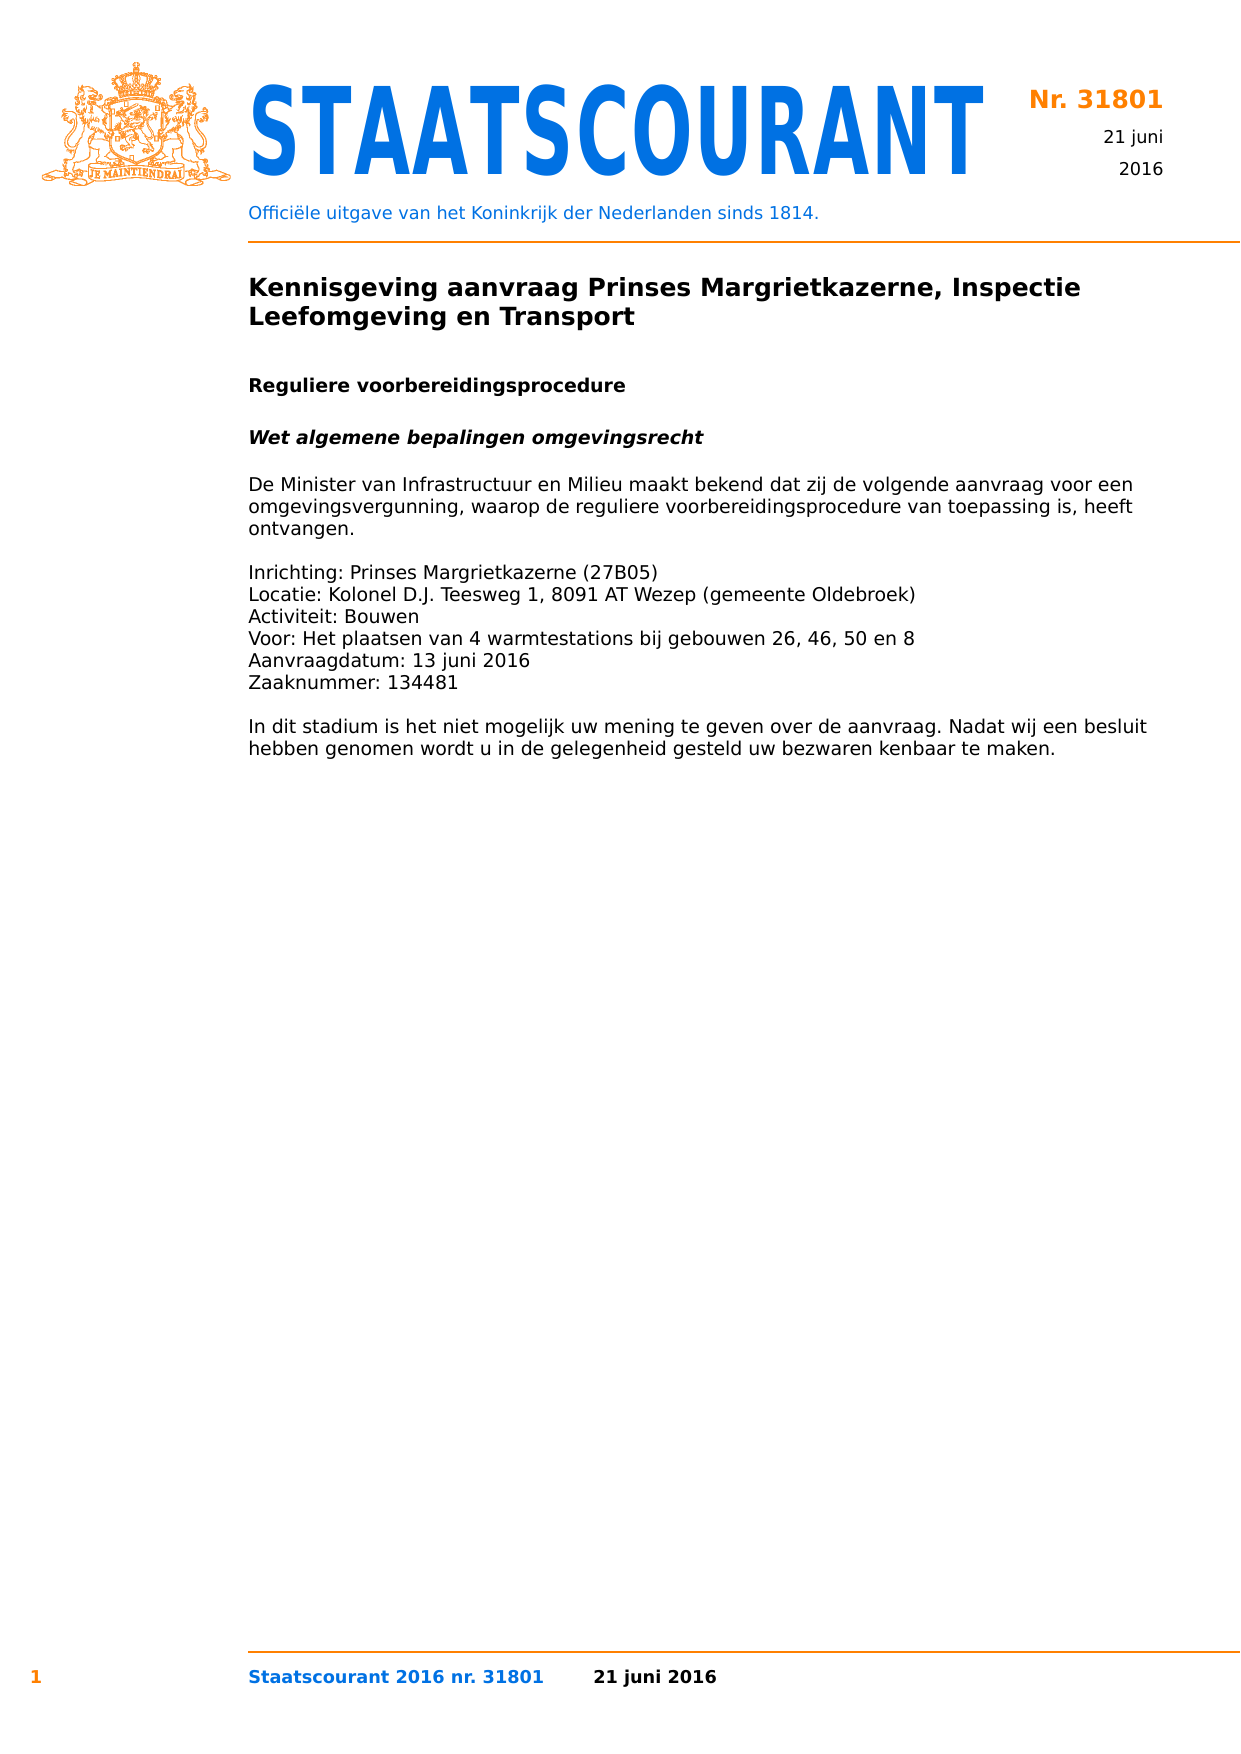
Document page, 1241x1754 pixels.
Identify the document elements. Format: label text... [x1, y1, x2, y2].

table_header Nr. 31801 [998, 62, 1240, 121]
text Inrichting: Prinses Margrietkazerne (27B05) [248, 562, 1163, 584]
table_header STAATSCOURANT [248, 62, 998, 203]
table_cell 2016 [998, 153, 1240, 203]
text Activiteit: Bouwen [248, 606, 1163, 628]
text Voor: Het plaatsen van 4 warmtestations bij gebouwen 26, 46, 50 en 8 [248, 628, 1163, 650]
table_cell Officiële uitgave van het Koninkrijk der Nederlanden sinds 1814. [248, 203, 1240, 241]
picture [41, 62, 231, 186]
text Aanvraagdatum: 13 juni 2016 [248, 650, 1163, 672]
table_cell 21 juni [998, 121, 1240, 153]
subtitle Reguliere voorbereidingsprocedure [248, 375, 1163, 397]
table_header [25, 62, 248, 241]
text Zaaknummer: 134481 [248, 672, 1163, 694]
text De Minister van Infrastructuur en Milieu maakt bekend dat zij de volgende aanvraag voor een omgevingsvergunning, waarop de reguliere voorbereidingsprocedure van toepassing is, heeft ontvangen. [248, 474, 1163, 540]
subtitle Kennisgeving aanvraag Prinses Margrietkazerne, Inspectie Leefomgeving en Transport [248, 273, 1163, 331]
text Locatie: Kolonel D.J. Teesweg 1, 8091 AT Wezep (gemeente Oldebroek) [248, 584, 1163, 606]
subtitle Wet algemene bepalingen omgevingsrecht [248, 427, 1163, 449]
text In dit stadium is het niet mogelijk uw mening te geven over de aanvraag. Nadat wij een besluit hebben genomen wordt u in de gelegenheid gesteld uw bezwaren kenbaar te maken. [248, 716, 1163, 759]
